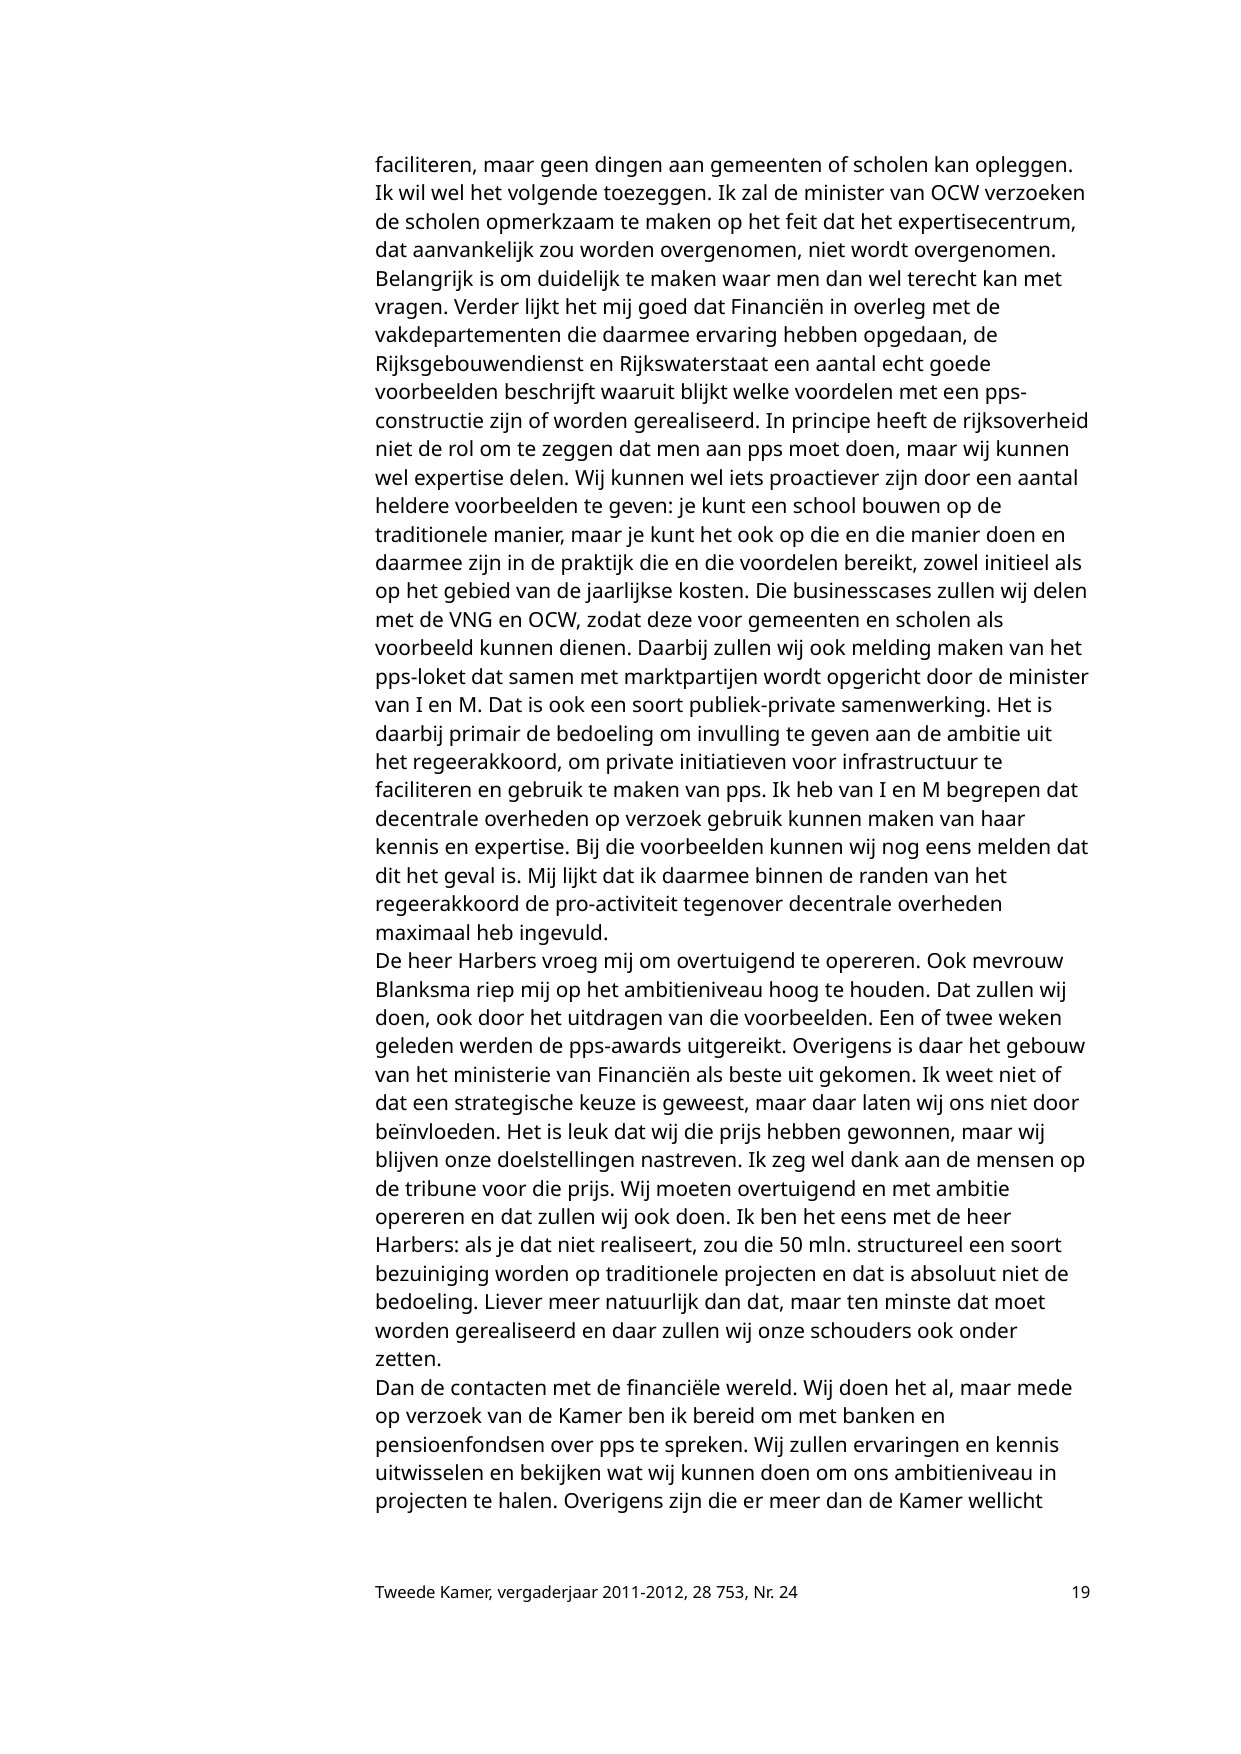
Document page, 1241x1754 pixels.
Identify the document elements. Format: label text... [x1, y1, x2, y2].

text faciliteren, maar geen dingen aan gemeenten of scholen kan opleggen. [375, 150, 1090, 178]
text De heer Harbers vroeg mij om overtuigend te opereren. Ook mevrouw Blanksma riep mij op het ambitieniveau hoog te houden. Dat zullen wij doen, ook door het uitdragen van die voorbeelden. Een of twee weken geleden werden de pps-awards uitgereikt. Overigens is daar het gebouw van het ministerie van Financiën als beste uit gekomen. Ik weet niet of dat een strategische keuze is geweest, maar daar laten wij ons niet door beïnvloeden. Het is leuk dat wij die prijs hebben gewonnen, maar wij blijven onze doelstellingen nastreven. Ik zeg wel dank aan de mensen op de tribune voor die prijs. Wij moeten overtuigend en met ambitie opereren en dat zullen wij ook doen. Ik ben het eens met de heer Harbers: als je dat niet realiseert, zou die 50 mln. structureel een soort bezuiniging worden op traditionele projecten en dat is absoluut niet de bedoeling. Liever meer natuurlijk dan dat, maar ten minste dat moet worden gerealiseerd en daar zullen wij onze schouders ook onder zetten. [375, 946, 1090, 1373]
text Dan de contacten met de financiële wereld. Wij doen het al, maar mede op verzoek van de Kamer ben ik bereid om met banken en pensioenfondsen over pps te spreken. Wij zullen ervaringen en kennis uitwisselen en bekijken wat wij kunnen doen om ons ambitieniveau in projecten te halen. Overigens zijn die er meer dan de Kamer wellicht [375, 1373, 1090, 1515]
text Ik wil wel het volgende toezeggen. Ik zal de minister van OCW verzoeken de scholen opmerkzaam te maken op het feit dat het expertisecentrum, dat aanvankelijk zou worden overgenomen, niet wordt overgenomen. Belangrijk is om duidelijk te maken waar men dan wel terecht kan met vragen. Verder lijkt het mij goed dat Financiën in overleg met de vakdepartementen die daarmee ervaring hebben opgedaan, de Rijksgebouwendienst en Rijkswaterstaat een aantal echt goede voorbeelden beschrijft waaruit blijkt welke voordelen met een pps-constructie zijn of worden gerealiseerd. In principe heeft de rijksoverheid niet de rol om te zeggen dat men aan pps moet doen, maar wij kunnen wel expertise delen. Wij kunnen wel iets proactiever zijn door een aantal heldere voorbeelden te geven: je kunt een school bouwen op de traditionele manier, maar je kunt het ook op die en die manier doen en daarmee zijn in de praktijk die en die voordelen bereikt, zowel initieel als op het gebied van de jaarlijkse kosten. Die businesscases zullen wij delen met de VNG en OCW, zodat deze voor gemeenten en scholen als voorbeeld kunnen dienen. Daarbij zullen wij ook melding maken van het pps-loket dat samen met marktpartijen wordt opgericht door de minister van I en M. Dat is ook een soort publiek-private samenwerking. Het is daarbij primair de bedoeling om invulling te geven aan de ambitie uit het regeerakkoord, om private initiatieven voor infrastructuur te faciliteren en gebruik te maken van pps. Ik heb van I en M begrepen dat decentrale overheden op verzoek gebruik kunnen maken van haar kennis en expertise. Bij die voorbeelden kunnen wij nog eens melden dat dit het geval is. Mij lijkt dat ik daarmee binnen de randen van het regeerakkoord de pro-activiteit tegenover decentrale overheden maximaal heb ingevuld. [375, 178, 1090, 946]
